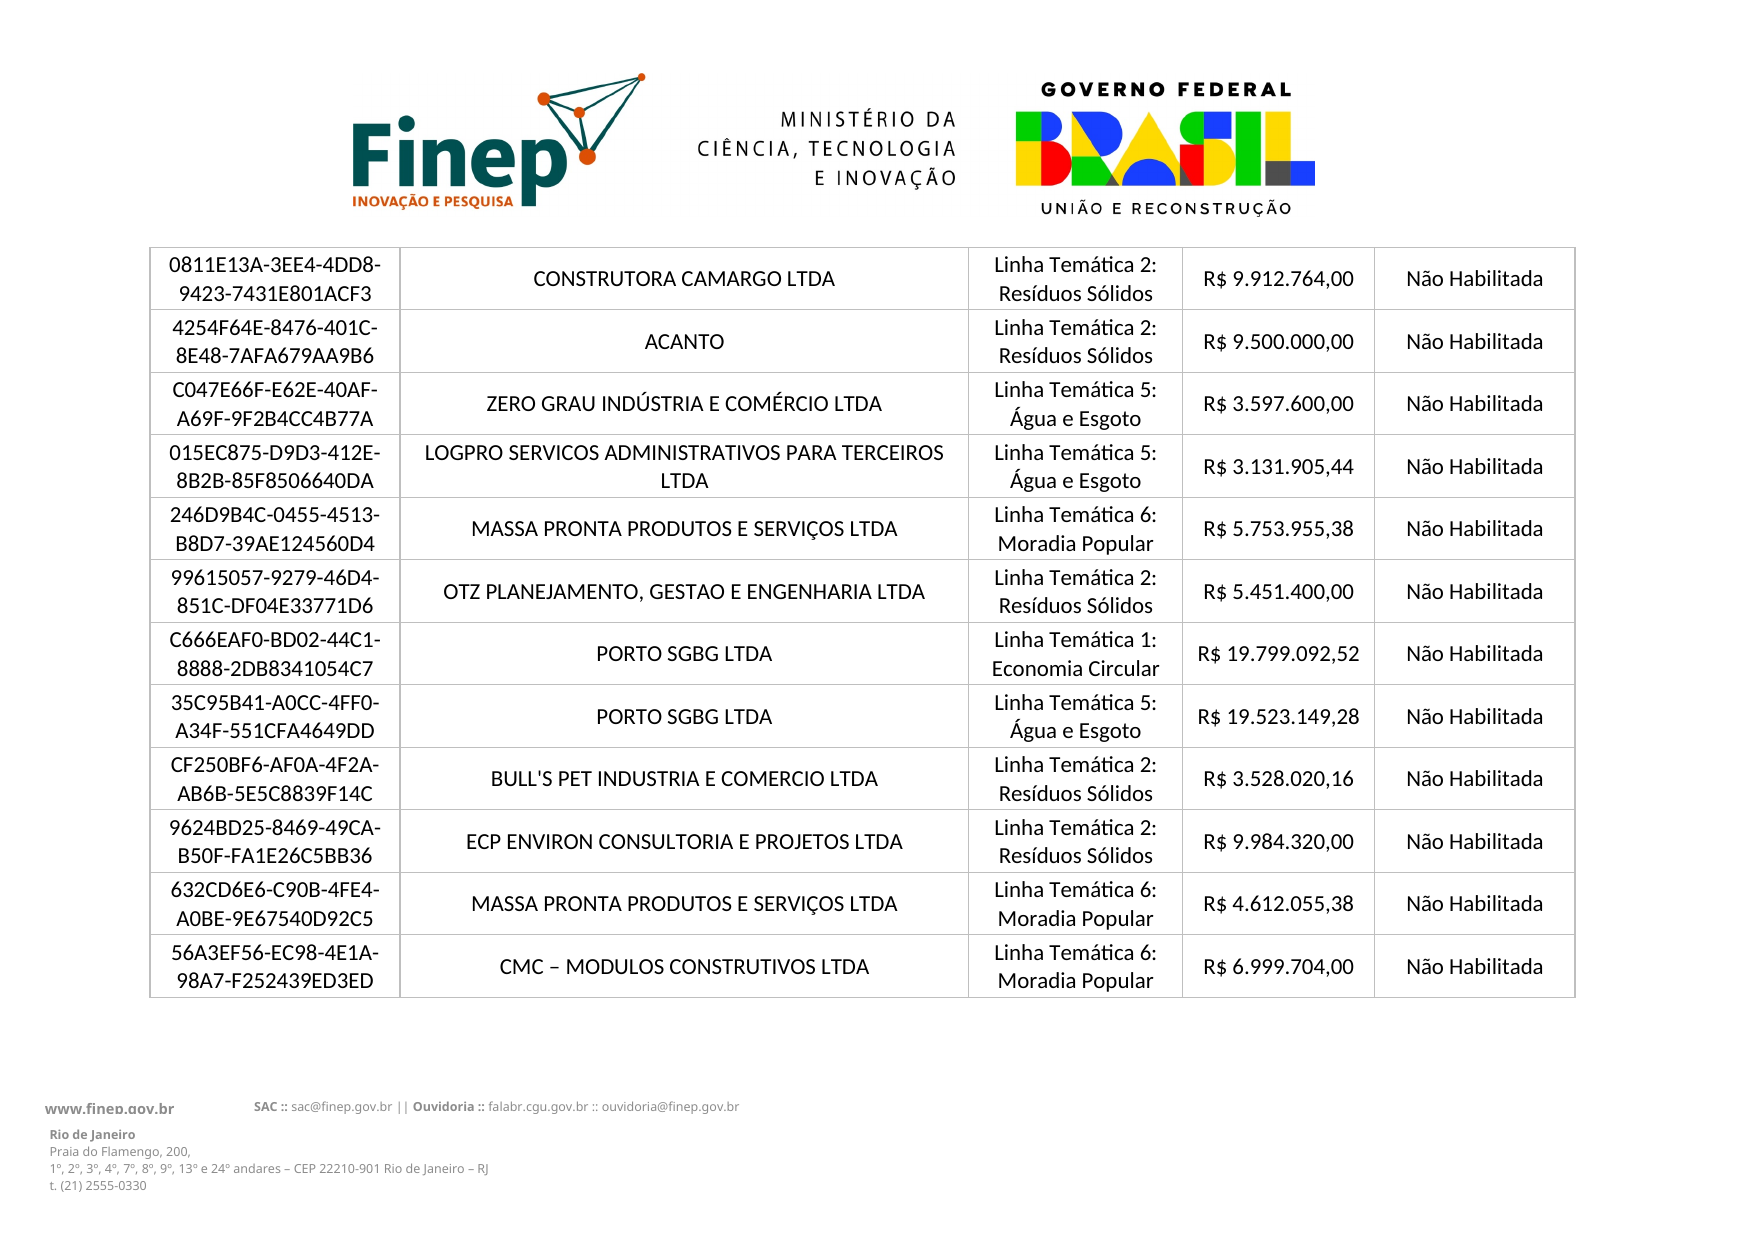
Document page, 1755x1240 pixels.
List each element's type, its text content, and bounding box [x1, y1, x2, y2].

table_cell C666EAF0-BD02-44C1-8888-2DB8341054C7 [151, 623, 399, 684]
table_cell R$ 19.799.092,52 [1183, 623, 1374, 684]
table_cell R$ 19.523.149,28 [1183, 685, 1374, 747]
table_cell 015EC875-D9D3-412E-8B2B-85F8506640DA [151, 435, 399, 497]
table_cell 56A3EF56-EC98-4E1A-98A7-F252439ED3ED [151, 935, 399, 997]
table_cell Não Habilitada [1375, 310, 1574, 372]
table_cell Não Habilitada [1375, 685, 1574, 747]
table_cell C047E66F-E62E-40AF-A69F-9F2B4CC4B77A [151, 373, 399, 434]
table_cell R$ 4.612.055,38 [1183, 873, 1374, 934]
table_cell R$ 3.131.905,44 [1183, 435, 1374, 497]
table_cell Não Habilitada [1375, 810, 1574, 872]
table_cell Linha Temática 2: Resíduos Sólidos [969, 810, 1182, 872]
table_cell Linha Temática 5: Água e Esgoto [969, 373, 1182, 434]
table_cell 246D9B4C-0455-4513-B8D7-39AE124560D4 [151, 498, 399, 559]
table_cell Não Habilitada [1375, 748, 1574, 809]
table_cell R$ 9.500.000,00 [1183, 310, 1374, 372]
table_cell Linha Temática 6: Moradia Popular [969, 935, 1182, 997]
table_cell R$ 3.528.020,16 [1183, 748, 1374, 809]
table_cell Linha Temática 2: Resíduos Sólidos [969, 748, 1182, 809]
table_cell LOGPRO SERVICOS ADMINISTRATIVOS PARA TERCEIROS LTDA [401, 435, 968, 497]
table_cell 0811E13A-3EE4-4DD8-9423-7431E801ACF3 [151, 248, 399, 309]
table_cell ZERO GRAU INDÚSTRIA E COMÉRCIO LTDA [401, 373, 968, 434]
table_cell Linha Temática 6: Moradia Popular [969, 498, 1182, 559]
table_cell CMC – MODULOS CONSTRUTIVOS LTDA [401, 935, 968, 997]
table_cell Não Habilitada [1375, 935, 1574, 997]
table_cell Não Habilitada [1375, 560, 1574, 622]
table_cell 9624BD25-8469-49CA-B50F-FA1E26C5BB36 [151, 810, 399, 872]
table_cell Não Habilitada [1375, 498, 1574, 559]
table_cell MASSA PRONTA PRODUTOS E SERVIÇOS LTDA [401, 498, 968, 559]
table_cell CF250BF6-AF0A-4F2A-AB6B-5E5C8839F14C [151, 748, 399, 809]
table_cell Não Habilitada [1375, 248, 1574, 309]
table_cell 632CD6E6-C90B-4FE4-A0BE-9E67540D92C5 [151, 873, 399, 934]
table_cell Linha Temática 5: Água e Esgoto [969, 685, 1182, 747]
table_cell Linha Temática 5: Água e Esgoto [969, 435, 1182, 497]
table_cell ACANTO [401, 310, 968, 372]
table_cell R$ 3.597.600,00 [1183, 373, 1374, 434]
table_cell R$ 9.912.764,00 [1183, 248, 1374, 309]
table_cell Não Habilitada [1375, 373, 1574, 434]
table_cell Linha Temática 6: Moradia Popular [969, 873, 1182, 934]
table_cell R$ 6.999.704,00 [1183, 935, 1374, 997]
table_cell R$ 5.451.400,00 [1183, 560, 1374, 622]
table_cell R$ 5.753.955,38 [1183, 498, 1374, 559]
table_cell Não Habilitada [1375, 623, 1574, 684]
table_cell MASSA PRONTA PRODUTOS E SERVIÇOS LTDA [401, 873, 968, 934]
table_cell CONSTRUTORA CAMARGO LTDA [401, 248, 968, 309]
table_cell 4254F64E-8476-401C-8E48-7AFA679AA9B6 [151, 310, 399, 372]
table_cell Não Habilitada [1375, 873, 1574, 934]
table_cell BULL'S PET INDUSTRIA E COMERCIO LTDA [401, 748, 968, 809]
table_cell 99615057-9279-46D4-851C-DF04E33771D6 [151, 560, 399, 622]
table_cell Linha Temática 2: Resíduos Sólidos [969, 560, 1182, 622]
table_cell Linha Temática 2: Resíduos Sólidos [969, 310, 1182, 372]
table_cell ECP ENVIRON CONSULTORIA E PROJETOS LTDA [401, 810, 968, 872]
table_cell Linha Temática 1: Economia Circular [969, 623, 1182, 684]
table_cell OTZ PLANEJAMENTO, GESTAO E ENGENHARIA LTDA [401, 560, 968, 622]
table_cell Linha Temática 2: Resíduos Sólidos [969, 248, 1182, 309]
table_cell 35C95B41-A0CC-4FF0-A34F-551CFA4649DD [151, 685, 399, 747]
table_cell PORTO SGBG LTDA [401, 623, 968, 684]
table_cell PORTO SGBG LTDA [401, 685, 968, 747]
table_cell R$ 9.984.320,00 [1183, 810, 1374, 872]
table_cell Não Habilitada [1375, 435, 1574, 497]
